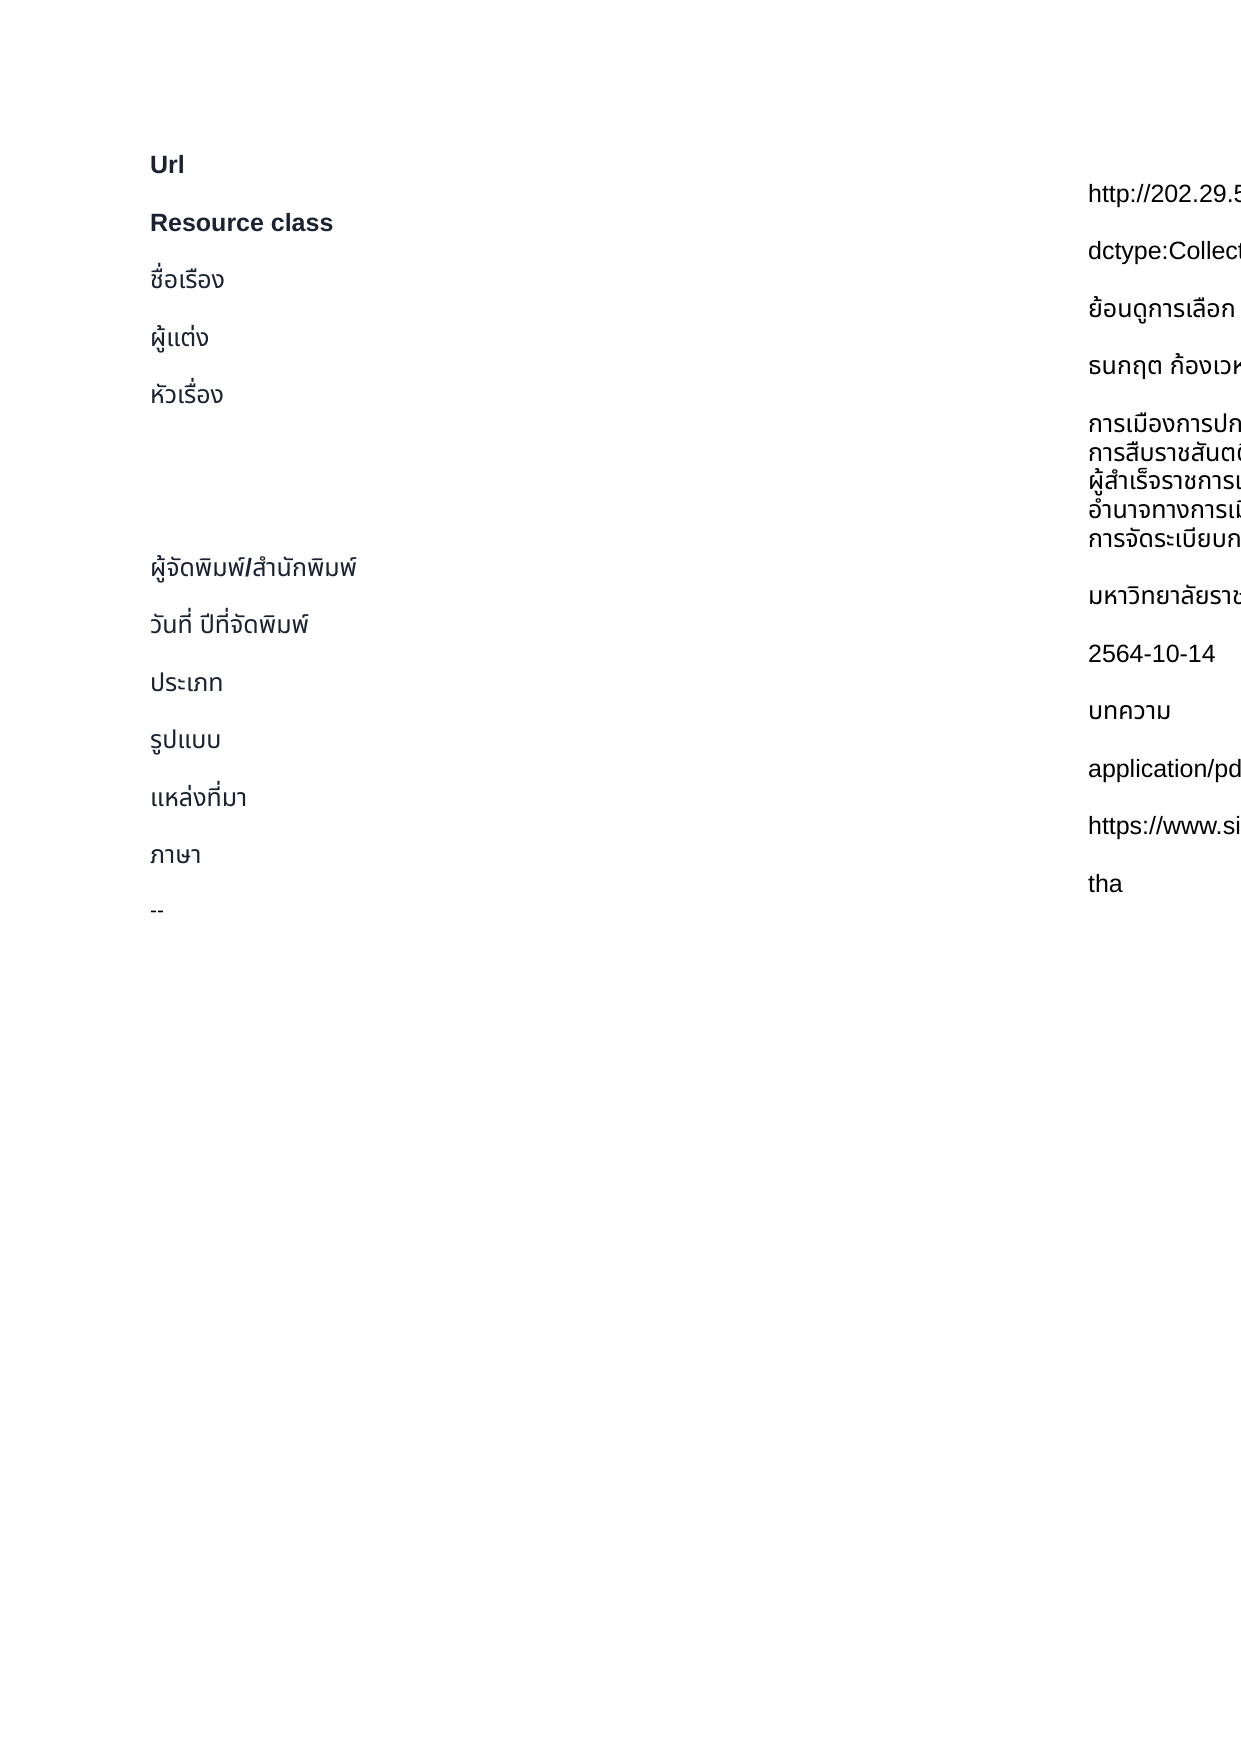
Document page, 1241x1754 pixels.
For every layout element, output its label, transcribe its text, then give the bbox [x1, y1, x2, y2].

text การจัดระเบียบการปกครองในราชสำนัก [1088, 524, 1240, 552]
text -- [150, 897, 1090, 921]
text แหล่งที่มา [150, 782, 1090, 811]
text อำนาจทางการเมืองของตระกูลบุนนาค [1088, 495, 1240, 524]
text การสืบราชสันตติวงศ์และกลไกอำนาจ [1088, 437, 1240, 466]
text Resource class [150, 207, 1090, 236]
text Url [150, 150, 1090, 179]
text http://202.29.54.157/s/library/item/3621 [1088, 179, 1240, 207]
text ประเภท [150, 667, 1090, 696]
text tha [1088, 869, 1240, 897]
text ชื่อเรือง [150, 265, 1090, 294]
text รูปแบบ [150, 725, 1090, 754]
text การเมืองการปกครอง [1088, 409, 1240, 437]
text ธนกฤต ก้องเวหา [1088, 351, 1240, 380]
text application/pdf [1088, 754, 1240, 782]
text ผู้สำเร็จราชการแผ่นดิน [1088, 466, 1240, 495]
text 2564-10-14 [1088, 639, 1240, 667]
text dctype:Collection [1088, 236, 1240, 265]
text มหาวิทยาลัยราชภัฏบ้านสมเด็จเจ้าพระยา. สำนักวิทยบริการและเทคโนโลยีสารสนเทศ [1088, 581, 1240, 610]
text บทความ [1088, 696, 1240, 725]
text วันที่ ปีที่จัดพิมพ์ [150, 610, 1090, 639]
text ผู้แต่ง [150, 322, 1090, 351]
text หัวเรื่อง [150, 380, 1090, 409]
text ผู้จัดพิมพ์/สำนักพิมพ์ [150, 552, 1090, 581]
text https://www.silpa-mag.com/history/article_34985 [1088, 811, 1240, 840]
text ย้อนดูการเลือก ร.5 เป็นกษัตริย์ แม้แต่พระราชโอรส ร.2 ยังต้องยอมอำนาจเจ้าพระยาศรีสุริยวงศ์. [1088, 294, 1240, 322]
text ภาษา [150, 840, 1090, 869]
